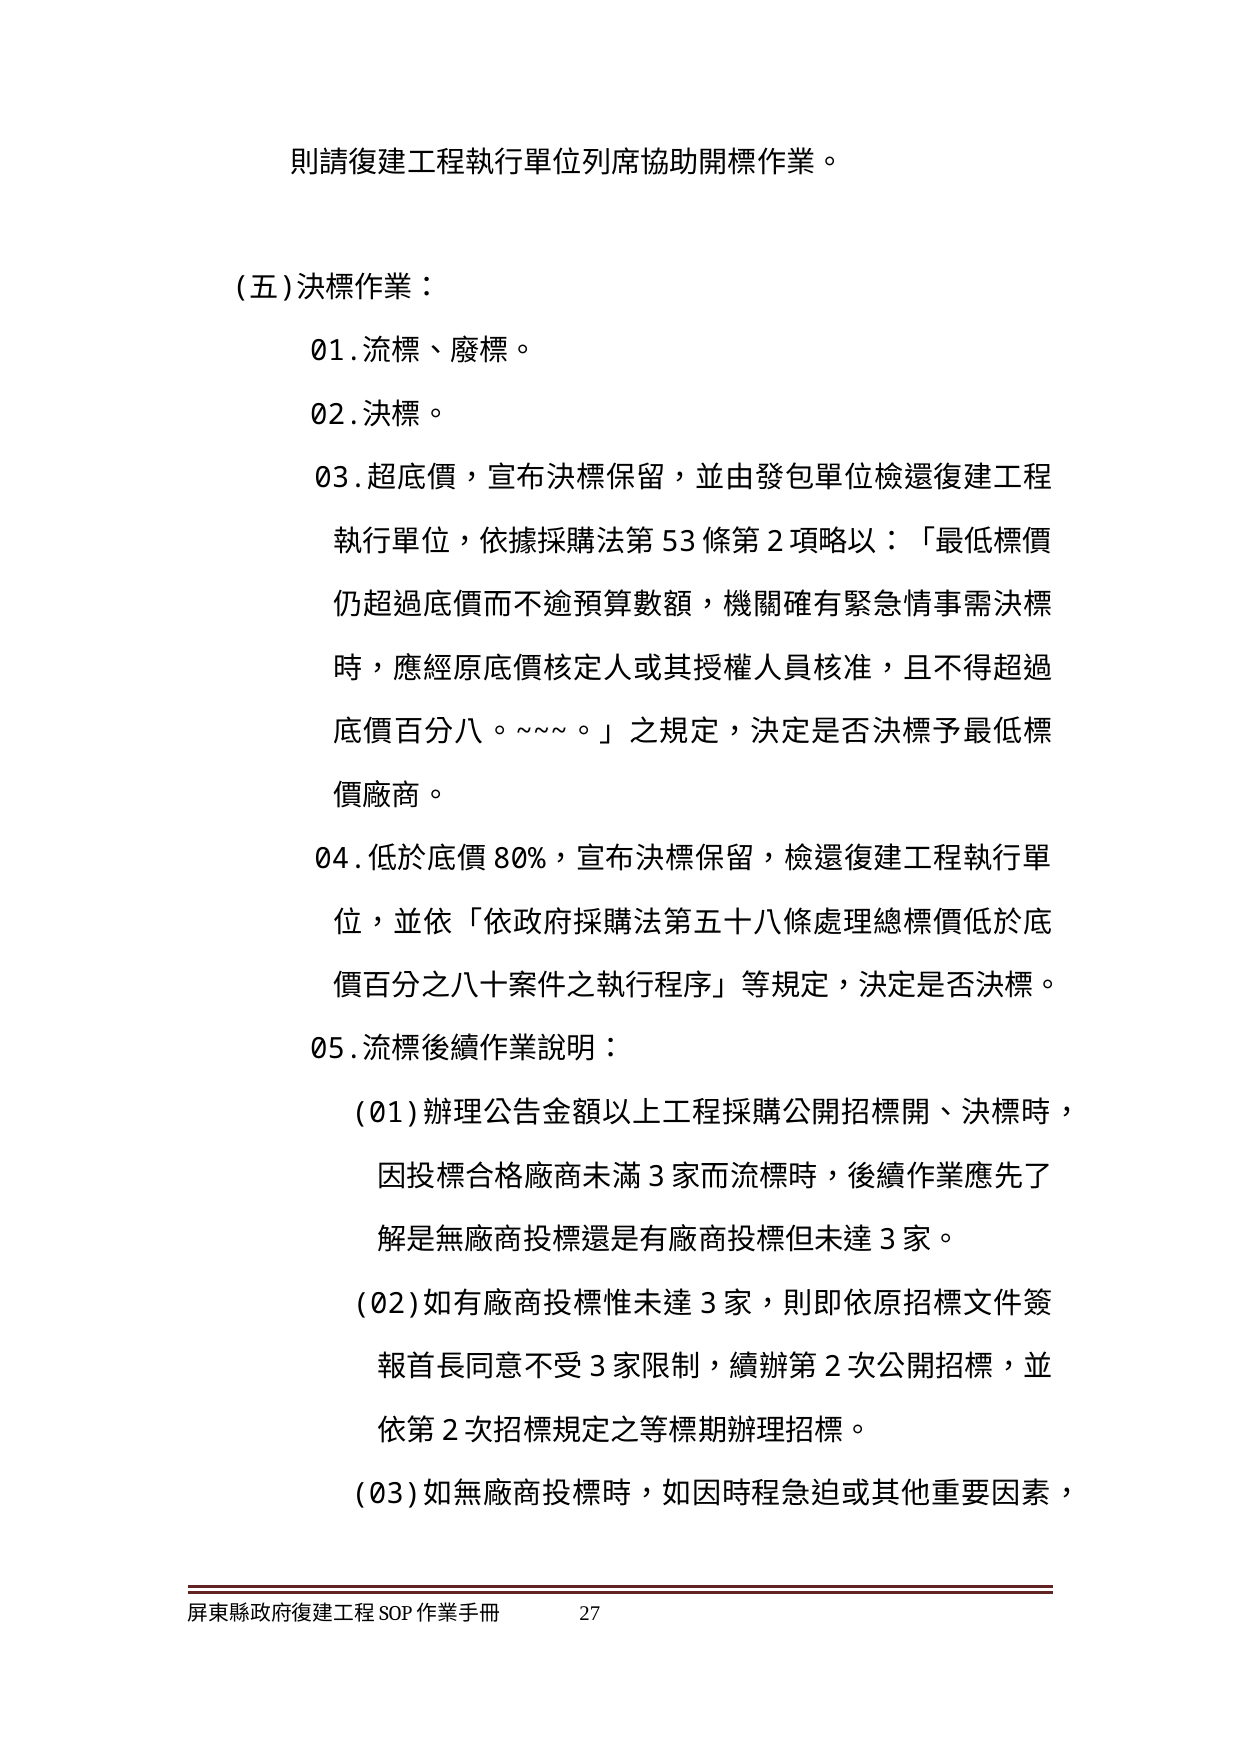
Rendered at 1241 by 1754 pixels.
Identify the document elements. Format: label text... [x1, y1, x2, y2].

text 01.流標、廢標。 [187, 327, 1053, 369]
text (03)如無廠商投標時，如因時程急迫或其他重要因素，依採購法第22條第1項第1款規定，無廠商投標或無合格標且以原定招標內容及條件未經重大改變者，簽報機關首長同意者，得改採限制性招標。 [187, 1470, 1053, 1512]
text 04.低於底價80%，宣布決標保留，檢還復建工程執行單位，並依「依政府採購法第五十八條處理總標價低於底價百分之八十案件之執行程序」等規定，決定是否決標。 [187, 835, 1053, 1004]
text 02.決標。 [187, 390, 1053, 433]
text (五)決標作業： [232, 243, 1053, 306]
text 05.流標後續作業說明： [187, 1025, 1053, 1067]
text 03.超底價，宣布決標保留，並由發包單位檢還復建工程執行單位，依據採購法第53條第2項略以：「最低標價仍超過底價而不逾預算數額，機關確有緊急情事需決標時，應經原底價核定人或其授權人員核准，且不得超過底價百分八。~~~。」之規定，決定是否決標予最低標價廠商。 [187, 454, 1053, 813]
text (01)辦理公告金額以上工程採購公開招標開、決標時，因投標合格廠商未滿3家而流標時，後續作業應先了解是無廠商投標還是有廠商投標但未達3家。 [187, 1089, 1053, 1258]
text 則請復建工程執行單位列席協助開標作業。 [232, 118, 1053, 181]
text (02)如有廠商投標惟未達3家，則即依原招標文件簽報首長同意不受3家限制，續辦第2次公開招標，並依第2次招標規定之等標期辦理招標。 [187, 1279, 1053, 1449]
